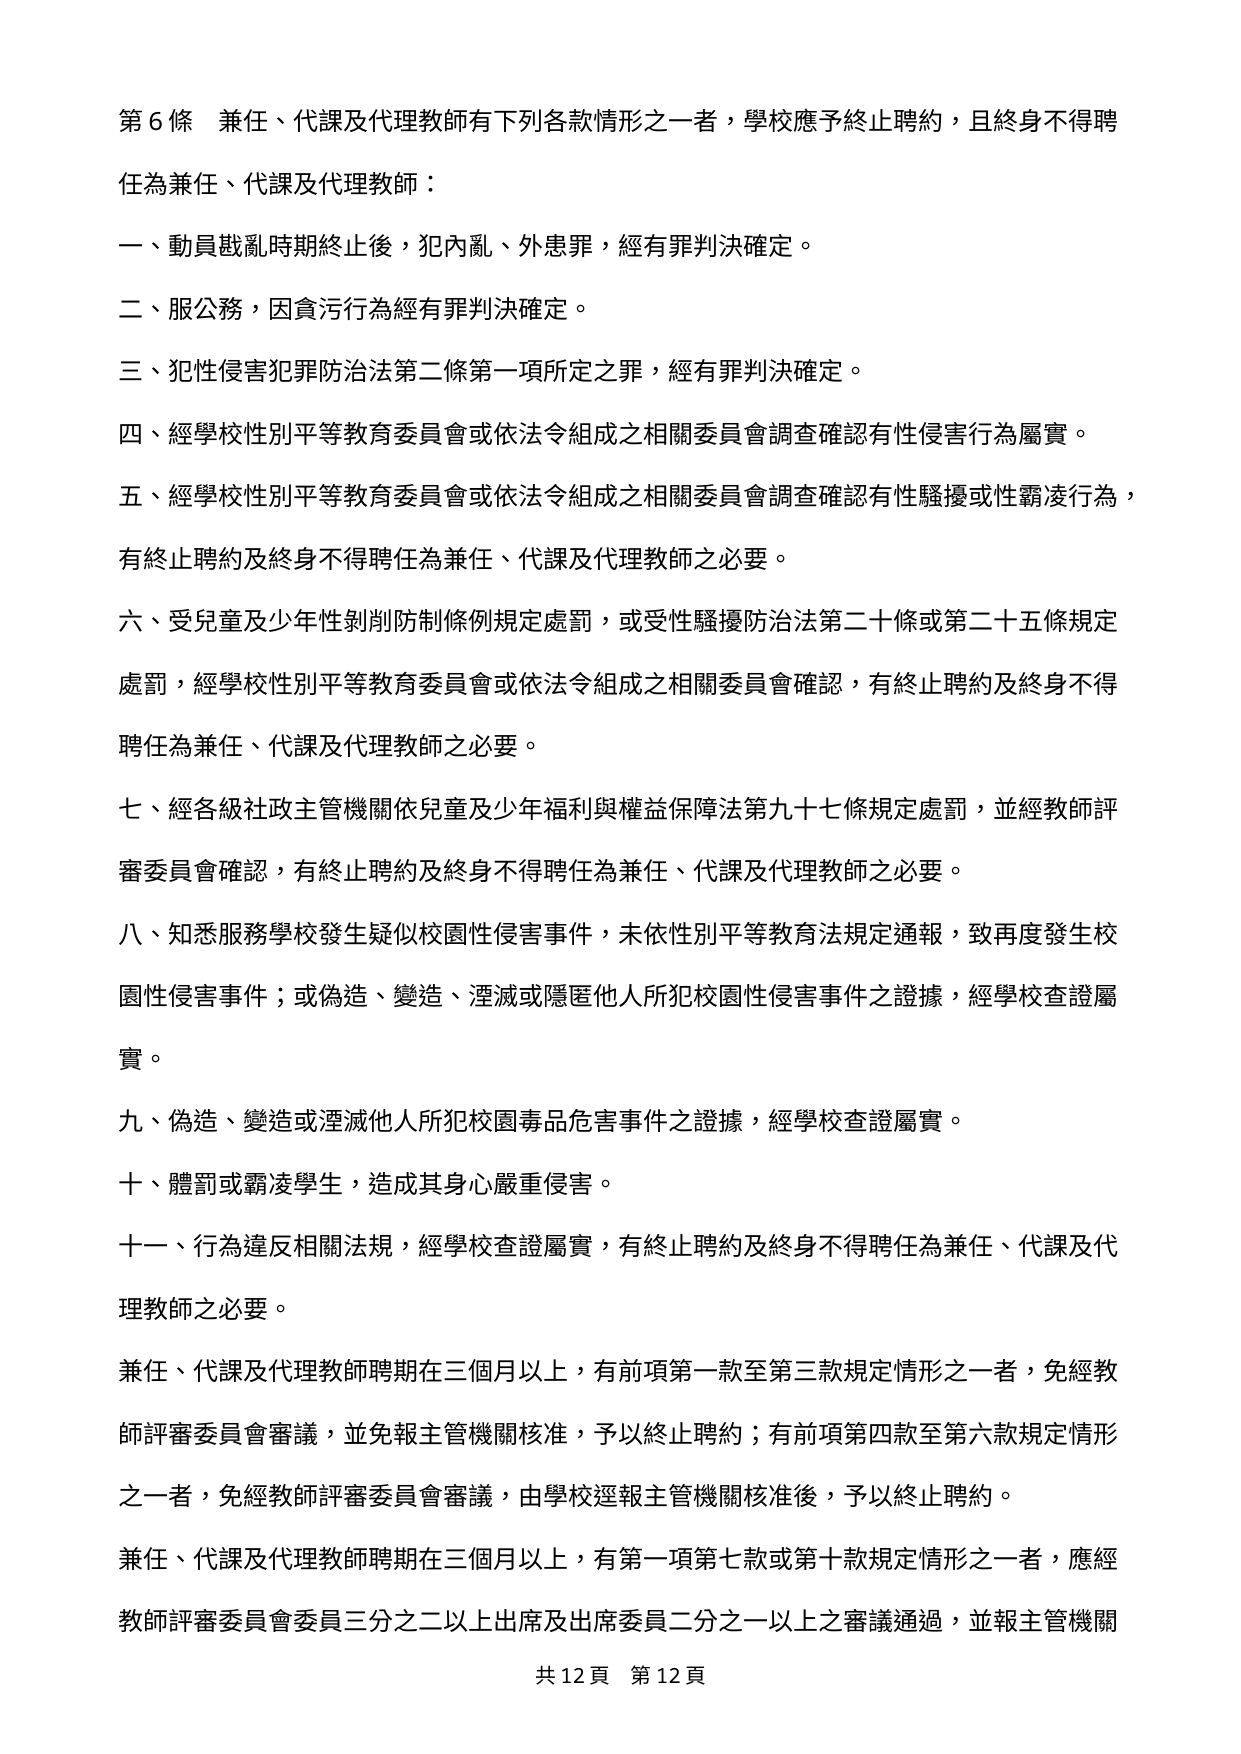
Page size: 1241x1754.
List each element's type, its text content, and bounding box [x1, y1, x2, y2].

text 八、知悉服務學校發生疑似校園性侵害事件，未依性別平等教育法規定通報，致再度發生校園性侵害事件；或偽造、變造、湮滅或隱匿他人所犯校園性侵害事件之證據，經學校查證屬實。 [118, 891, 1122, 1078]
text 二、服公務，因貪污行為經有罪判決確定。 [118, 266, 1122, 328]
text 第6條 兼任、代課及代理教師有下列各款情形之一者，學校應予終止聘約，且終身不得聘任為兼任、代課及代理教師： [118, 78, 1122, 203]
text 十一、行為違反相關法規，經學校查證屬實，有終止聘約及終身不得聘任為兼任、代課及代理教師之必要。 [118, 1203, 1122, 1328]
text 三、犯性侵害犯罪防治法第二條第一項所定之罪，經有罪判決確定。 [118, 328, 1122, 391]
text 四、經學校性別平等教育委員會或依法令組成之相關委員會調查確認有性侵害行為屬實。 [118, 391, 1122, 453]
text 一、動員戡亂時期終止後，犯內亂、外患罪，經有罪判決確定。 [118, 203, 1122, 266]
text 五、經學校性別平等教育委員會或依法令組成之相關委員會調查確認有性騷擾或性霸凌行為，有終止聘約及終身不得聘任為兼任、代課及代理教師之必要。 [118, 453, 1122, 578]
text 兼任、代課及代理教師聘期在三個月以上，有第一項第七款或第十款規定情形之一者，應經教師評審委員會委員三分之二以上出席及出席委員二分之一以上之審議通過，並報主管機關 [118, 1516, 1122, 1641]
text 兼任、代課及代理教師聘期在三個月以上，有前項第一款至第三款規定情形之一者，免經教師評審委員會審議，並免報主管機關核准，予以終止聘約；有前項第四款至第六款規定情形之一者，免經教師評審委員會審議，由學校逕報主管機關核准後，予以終止聘約。 [118, 1328, 1122, 1516]
text 九、偽造、變造或湮滅他人所犯校園毒品危害事件之證據，經學校查證屬實。 [118, 1078, 1122, 1141]
text 六、受兒童及少年性剝削防制條例規定處罰，或受性騷擾防治法第二十條或第二十五條規定處罰，經學校性別平等教育委員會或依法令組成之相關委員會確認，有終止聘約及終身不得聘任為兼任、代課及代理教師之必要。 [118, 578, 1122, 766]
text 七、經各級社政主管機關依兒童及少年福利與權益保障法第九十七條規定處罰，並經教師評審委員會確認，有終止聘約及終身不得聘任為兼任、代課及代理教師之必要。 [118, 766, 1122, 891]
text 十、體罰或霸凌學生，造成其身心嚴重侵害。 [118, 1141, 1122, 1203]
